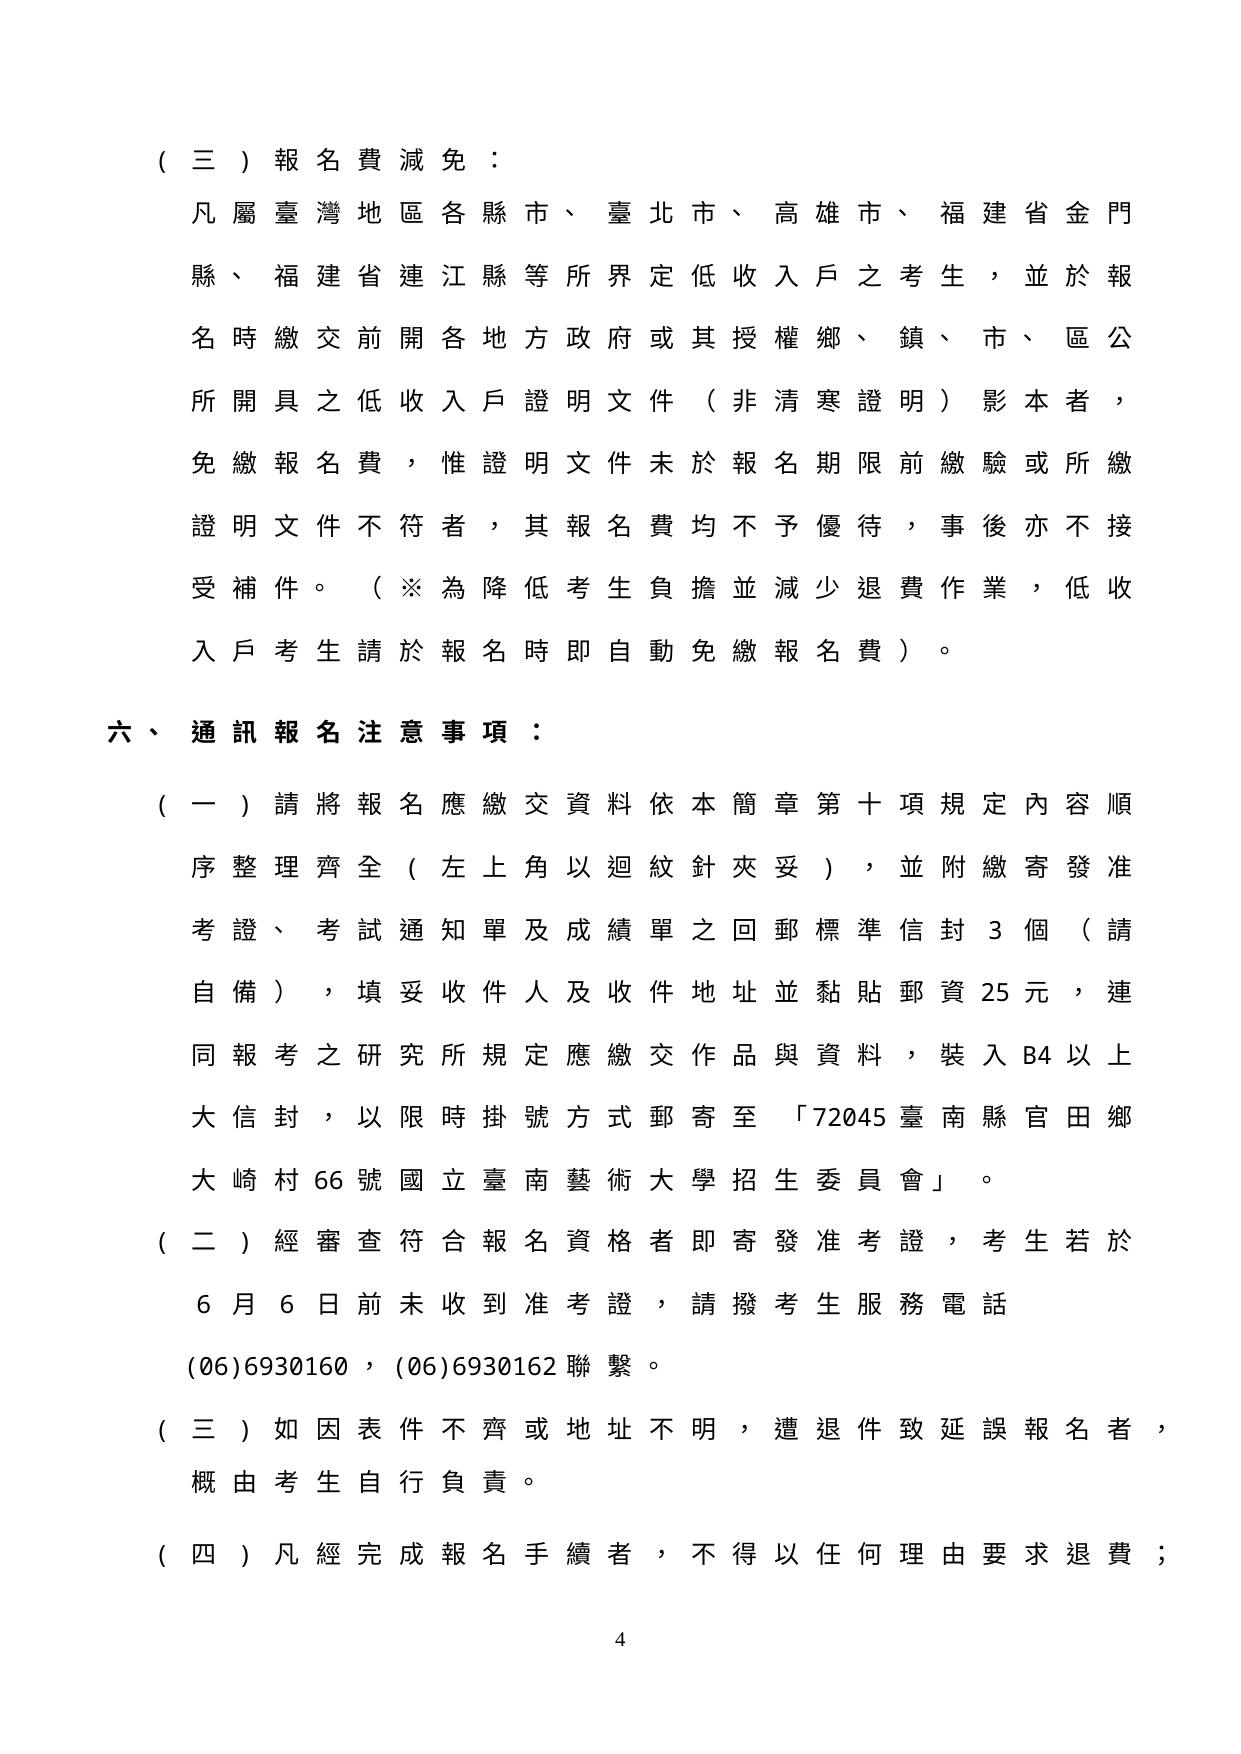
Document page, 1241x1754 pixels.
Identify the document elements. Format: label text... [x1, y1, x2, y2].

text (三)如因表件不齊或地址不明，遭退件致延誤報名者，概由考生自行負責。 [133, 1376, 1141, 1501]
text (四)凡經完成報名手續者，不得以任何理由要求退費；經本校審核後退件者，本校將於放榜後再統一辦理退費。(一般考生扣除100元手續費；同等學力報考生扣除審查及手續費1,000元) [133, 1501, 1141, 1564]
text (二)經審查符合報名資格者即寄發准考證，考生若於6月6日前未收到准考證，請撥考生服務電話(06)6930160，(06)6930162聯繫。 [133, 1189, 1141, 1376]
text (三)報名費減免： 凡屬臺灣地區各縣市、臺北市、高雄市、福建省金門縣、福建省連江縣等所界定低收入戶之考生，並於報名時繳交前開各地方政府或其授權鄉、鎮、市、區公所開具之低收入戶證明文件（非清寒證明）影本者，免繳報名費，惟證明文件未於報名期限前繳驗或所繳證明文件不符者，其報名費均不予優待，事後亦不接受補件。（※為降低考生負擔並減少退費作業，低收入戶考生請於報名時即自動免繳報名費）。 [133, 108, 1141, 670]
text (一)請將報名應繳交資料依本簡章第十項規定內容順序整理齊全(左上角以迴紋針夾妥)，並附繳寄發准考證、考試通知單及成績單之回郵標準信封3個（請自備），填妥收件人及收件地址並黏貼郵資25元，連同報考之研究所規定應繳交作品與資料，裝入B4以上大信封，以限時掛號方式郵寄至「72045臺南縣官田鄉大崎村66號國立臺南藝術大學招生委員會」。 [133, 751, 1141, 1189]
text 六、通訊報名注意事項： [99, 689, 1141, 751]
